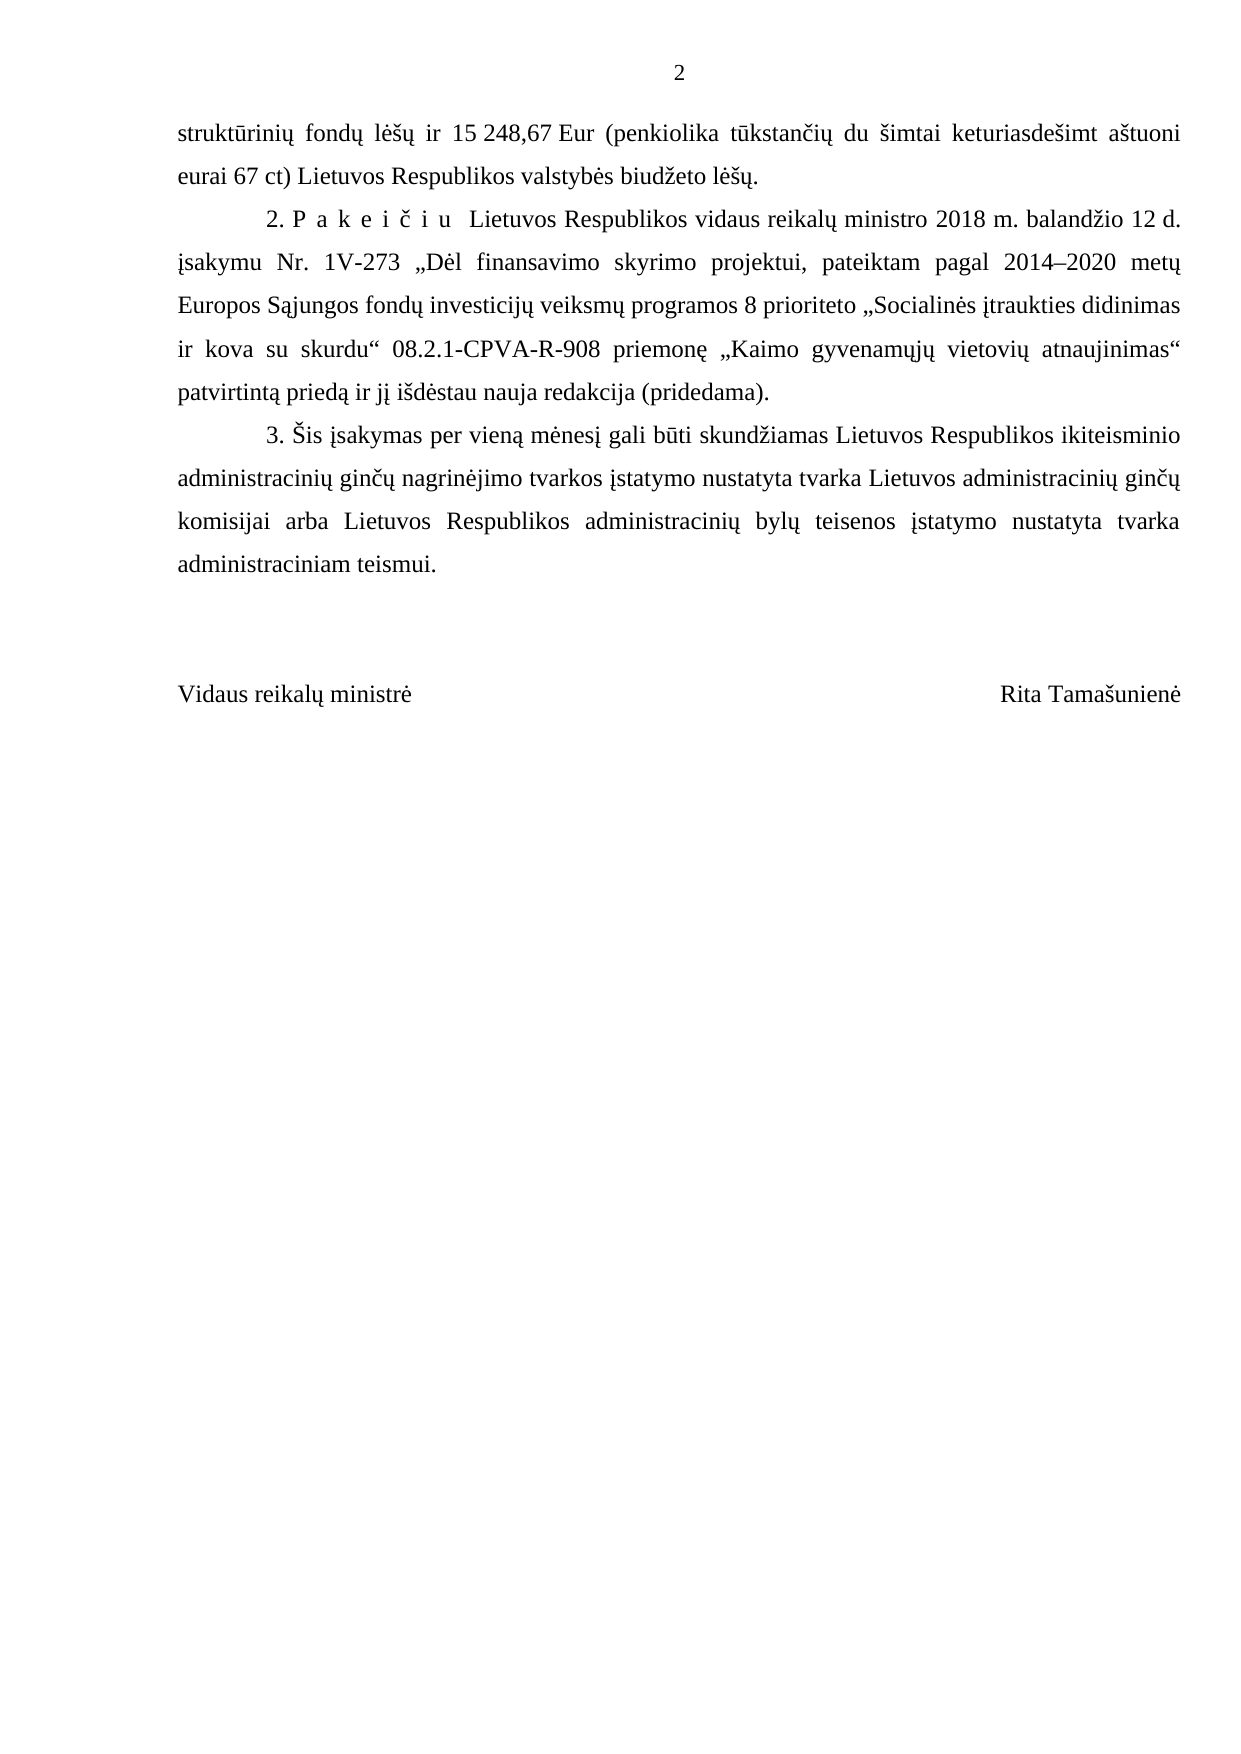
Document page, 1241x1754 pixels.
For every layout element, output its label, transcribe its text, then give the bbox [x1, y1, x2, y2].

text 3. Šis įsakymas per vieną mėnesį gali būti skundžiamas Lietuvos Respublikos ikiteisminio administracinių ginčų nagrinėjimo tvarkos įstatymo nustatyta tvarka Lietuvos administracinių ginčų komisijai arba Lietuvos Respublikos administracinių bylų teisenos įstatymo nustatyta tvarka administraciniam teismui. [177, 420, 1181, 578]
text Vidaus reikalų ministrė Rita Tamašunienė [177, 679, 1181, 707]
text 2. Pakeičiu Lietuvos Respublikos vidaus reikalų ministro 2018 m. balandžio 12 d. įsakymu Nr. 1V-273 „Dėl finansavimo skyrimo projektui, pateiktam pagal 2014–2020 metų Europos Sąjungos fondų investicijų veiksmų programos 8 prioriteto „Socialinės įtraukties didinimas ir kova su skurdu“ 08.2.1-CPVA-R-908 priemonę „Kaimo gyvenamųjų vietovių atnaujinimas“ patvirtintą priedą ir jį išdėstau nauja redakcija (pridedama). [177, 204, 1181, 406]
text struktūrinių fondų lėšų ir 15 248,67 Eur (penkiolika tūkstančių du šimtai keturiasdešimt aštuoni eurai 67 ct) Lietuvos Respublikos valstybės biudžeto lėšų. [177, 118, 1181, 190]
